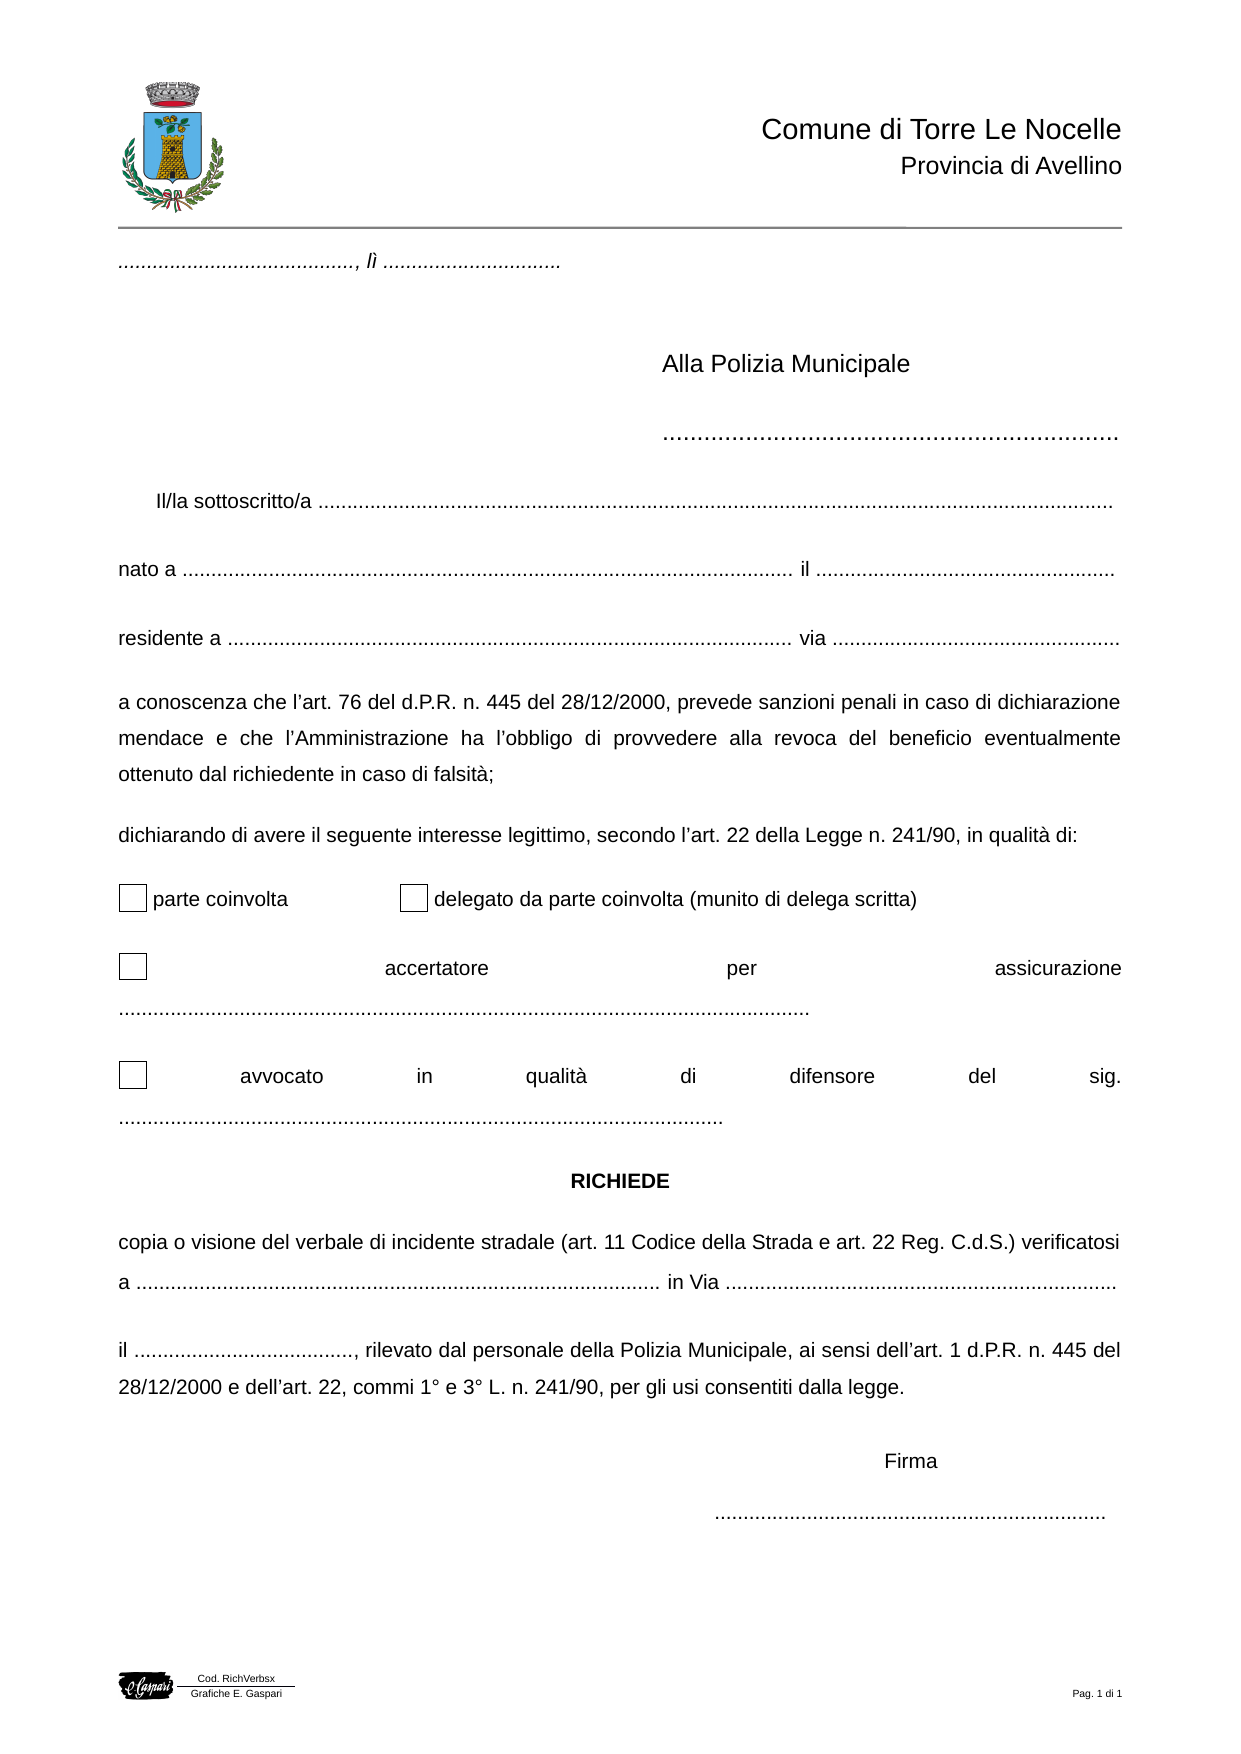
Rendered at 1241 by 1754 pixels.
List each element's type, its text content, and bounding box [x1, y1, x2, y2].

text residente a .................................................................................................. via .................................................. [118, 622, 1122, 650]
text copia o visione del verbale di incidente stradale (art. 11 Codice della Strada e art. 22 Reg. C.d.S.) verificatosi a ........................................................................................... in Via .................................................................... [118, 1230, 1122, 1295]
text RICHIEDE [118, 1169, 1122, 1193]
text Il/la sottoscritto/a .......................................................................................................................................... [118, 485, 1122, 514]
picture [122, 82, 224, 213]
text il ......................................, rilevato dal personale della Polizia Municipale, ai sensi dell’art. 1 d.P.R. n. 445 del 28/12/2000 e dell’art. 22, commi 1° e 3° L. n. 241/90, per gli usi consentiti dalla legge. [118, 1334, 1122, 1399]
text Firma [699, 1448, 1122, 1472]
text ........................................., lì ............................... [118, 245, 1122, 274]
text avvocato in qualità di difensore del sig. ......................................................................................................... [118, 1060, 1122, 1130]
text Comune di Torre Le Nocelle [224, 112, 1122, 146]
picture [118, 1671, 174, 1700]
text .................................................................. [118, 417, 1122, 446]
text Alla Polizia Municipale [118, 349, 1122, 378]
text nato a .......................................................................................................... il .................................................... [118, 553, 1122, 582]
text parte coinvolta delegato da parte coinvolta (munito di delega scritta) [118, 883, 1122, 912]
text a conoscenza che l’art. 76 del d.P.R. n. 445 del 28/12/2000, prevede sanzioni penali in caso di dichiarazione mendace e che l’Amministrazione ha l’obbligo di provvedere alla revoca del beneficio eventualmente ottenuto dal richiedente in caso di falsità; [118, 690, 1122, 786]
text .................................................................... [699, 1496, 1122, 1525]
text accertatore per assicurazione ........................................................................................................................ [118, 952, 1122, 1021]
text Provincia di Avellino [224, 151, 1122, 180]
text dichiarando di avere il seguente interesse legittimo, secondo l’art. 22 della Legge n. 241/90, in qualità di: [118, 822, 1122, 846]
